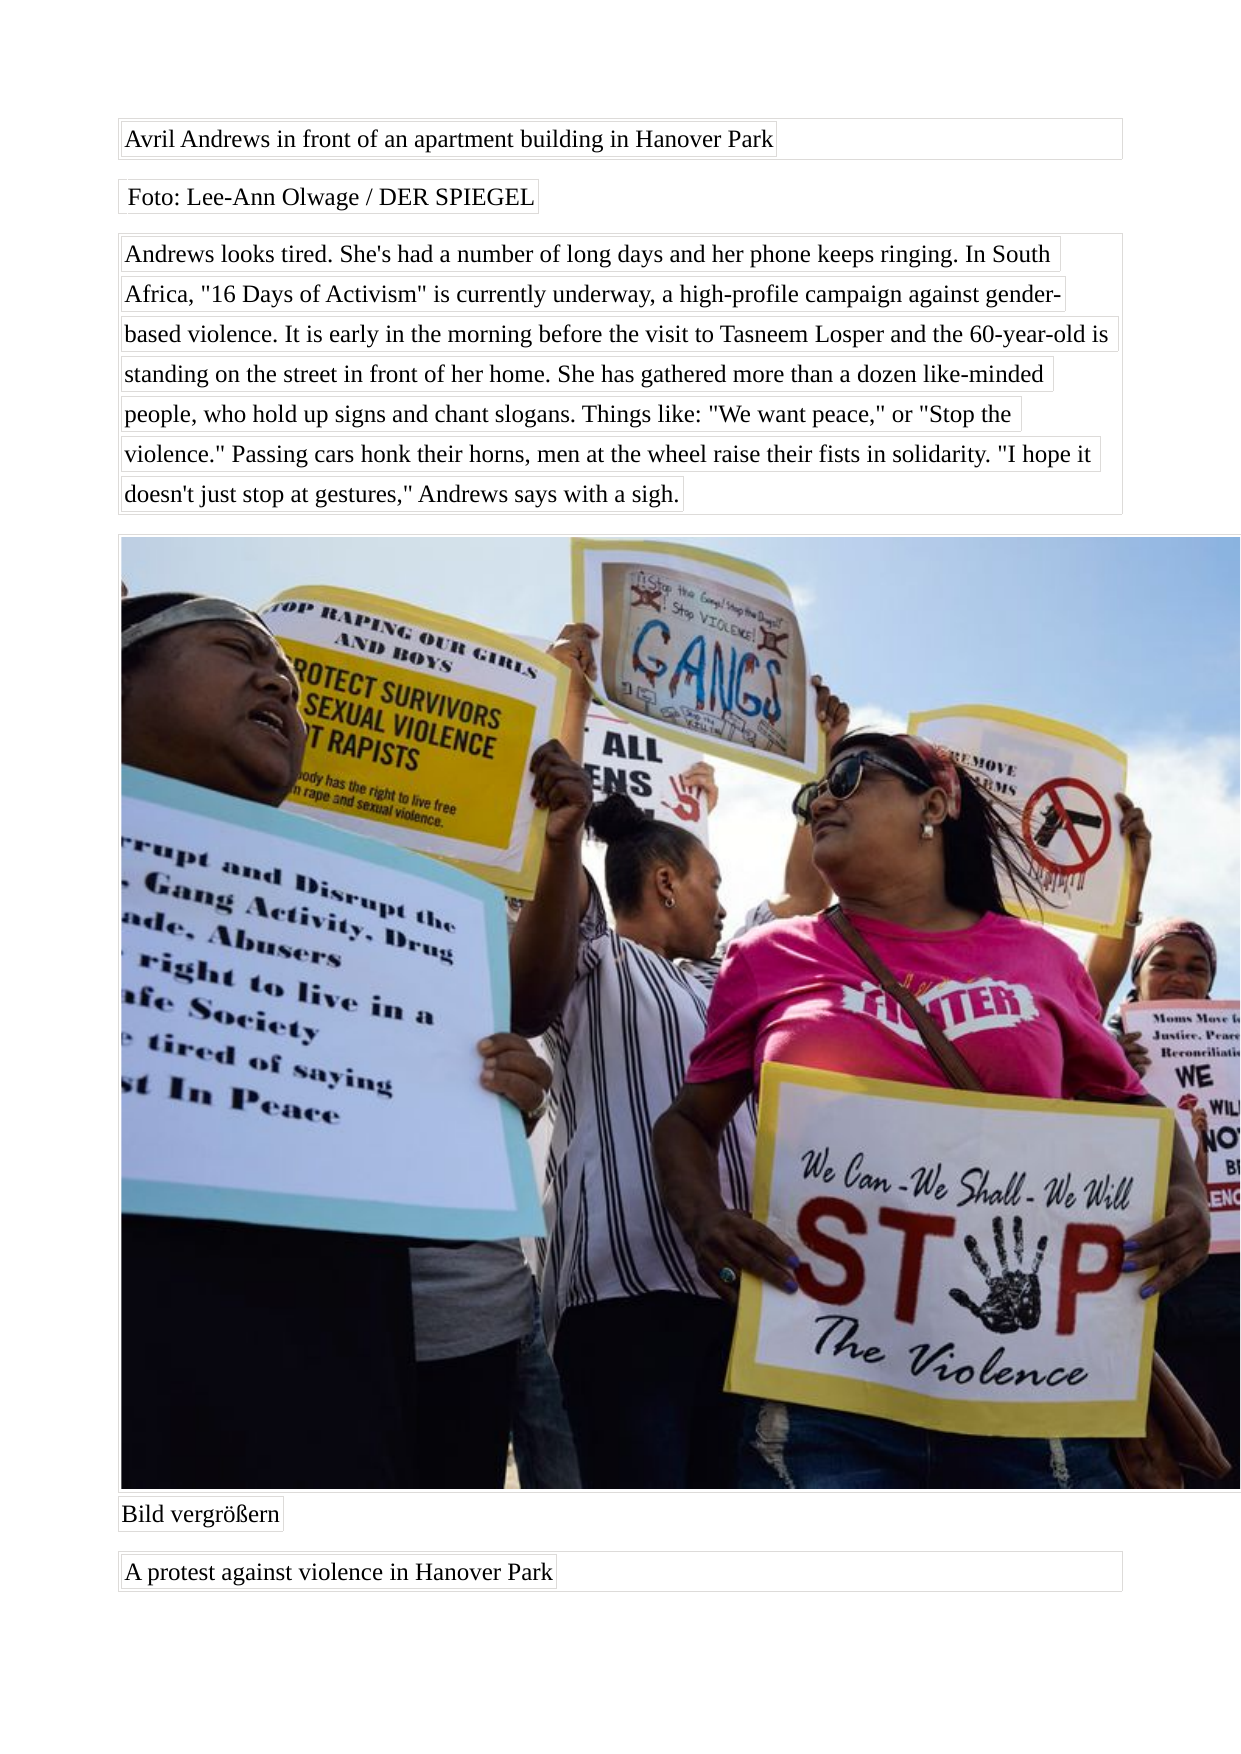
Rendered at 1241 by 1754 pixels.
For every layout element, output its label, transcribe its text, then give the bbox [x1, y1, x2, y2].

picture [121, 537, 1241, 1489]
text [284, 1496, 1122, 1531]
text Andrews looks tired. She's had a number of long days and her phone keeps ringing. In South Africa, "16 Days of Activism" is currently underway, a high-profile campaign against gender-based violence. It is early in the morning before the visit to Tasneem Losper and the 60-year-old is standing on the street in front of her home. She has gathered more than a dozen like-minded people, who hold up signs and chant slogans. Things like: "We want peace," or "Stop the violence." Passing cars honk their horns, men at the wheel raise their fists in solidarity. "I hope it doesn't just stop at gestures," Andrews says with a sigh. [119, 234, 1122, 514]
text Avril Andrews in front of an apartment building in Hanover Park [119, 119, 1122, 159]
text A protest against violence in Hanover Park [119, 1552, 1122, 1591]
text Bild vergrößern [119, 1497, 283, 1531]
text Foto: Lee-Ann Olwage / DER SPIEGEL [119, 180, 538, 213]
text [539, 179, 1122, 213]
